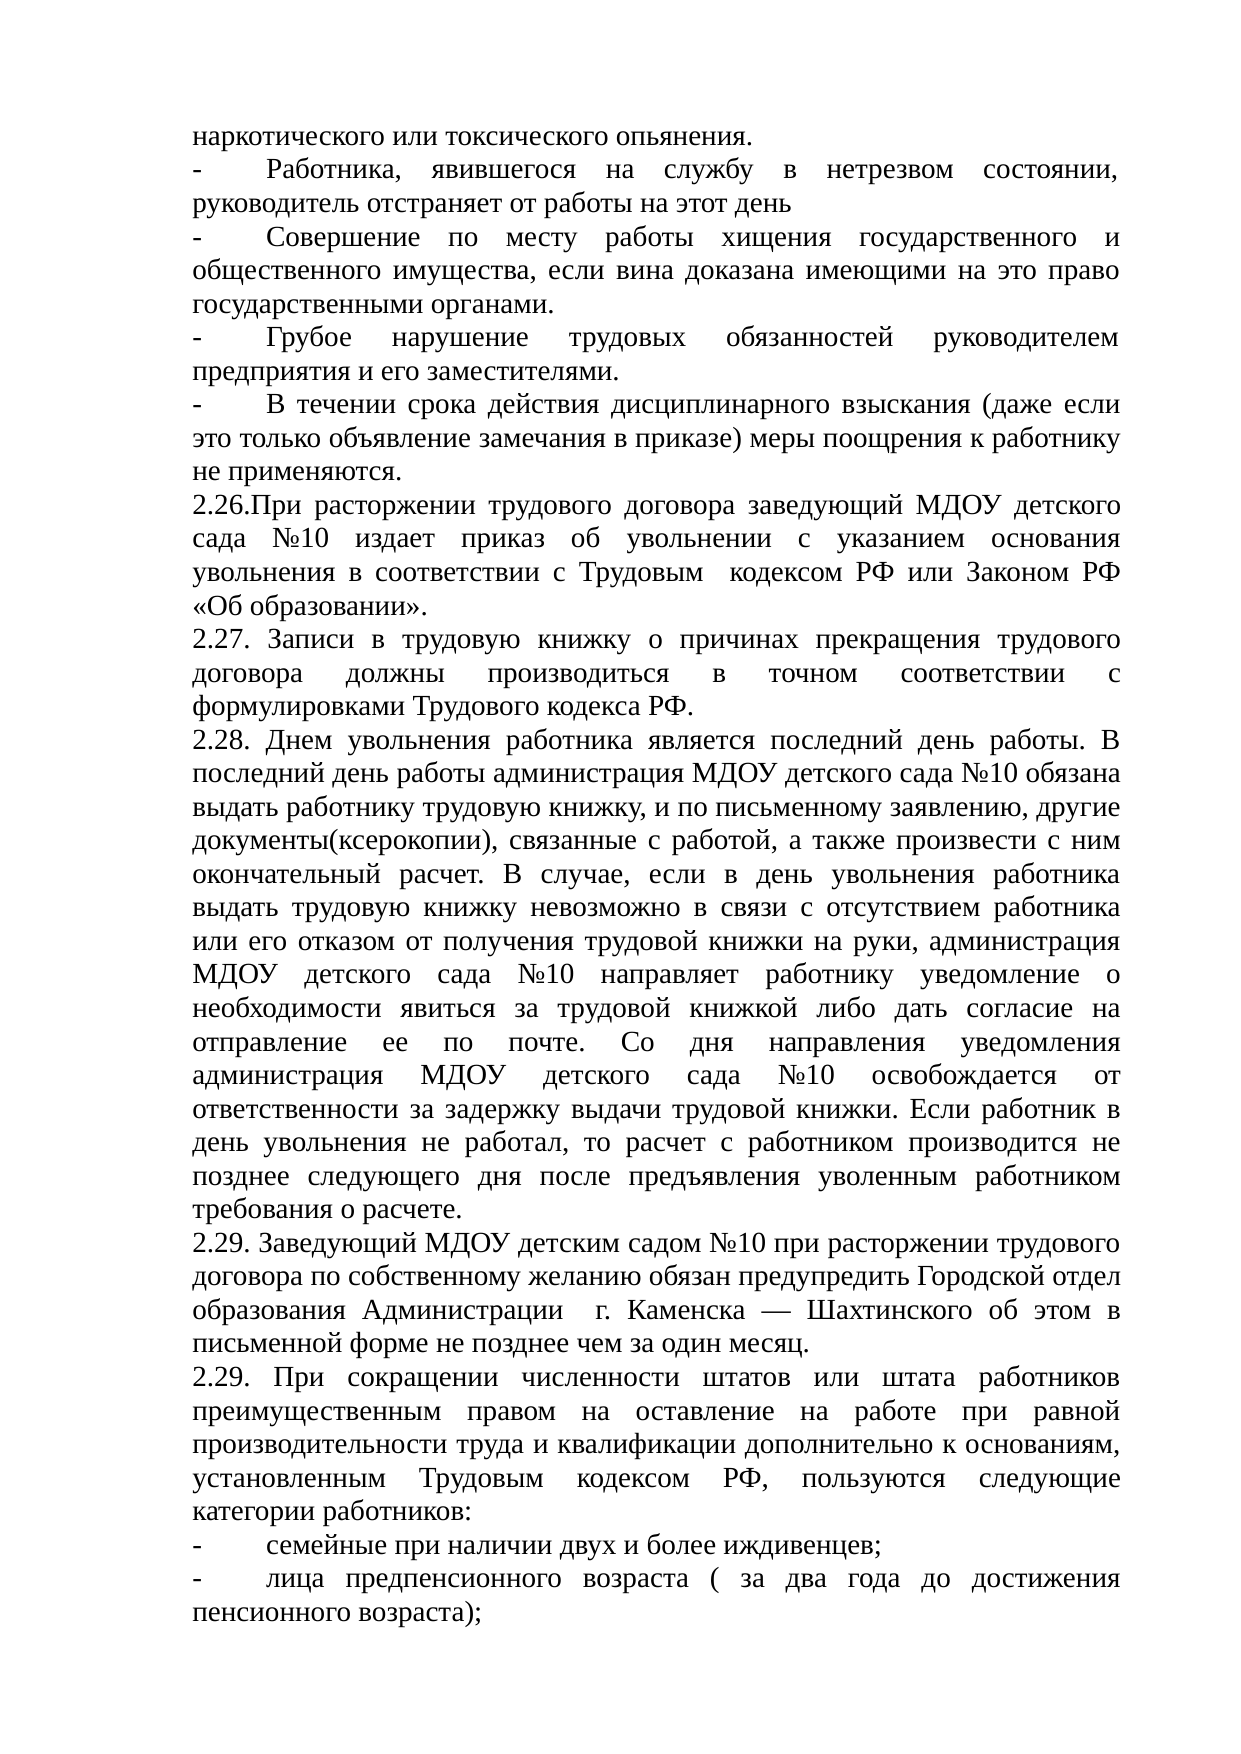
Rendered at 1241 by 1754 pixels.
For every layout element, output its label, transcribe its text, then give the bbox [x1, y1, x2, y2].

list семейные при наличии двух и более иждивенцев; [192, 1527, 1121, 1560]
text 2.28. Днем увольнения работника является последний день работы. В последний день работы администрация МДОУ детского сада №10 обязана выдать работнику трудовую книжку, и по письменному заявлению, другие документы(ксерокопии), связанные с работой, а также произвести с ним окончательный расчет. В случае, если в день увольнения работника выдать трудовую книжку невозможно в связи с отсутствием работника или его отказом от получения трудовой книжки на руки, администрация МДОУ детского сада №10 направляет работнику уведомление о необходимости явиться за трудовой книжкой либо дать согласие на отправление ее по почте. Со дня направления уведомления администрация МДОУ детского сада №10 освобождается от ответственности за задержку выдачи трудовой книжки. Если работник в день увольнения не работал, то расчет с работником производится не позднее следующего дня после предъявления уволенным работником требования о расчете. [192, 722, 1121, 1225]
text 2.29. Заведующий МДОУ детским садом №10 при расторжении трудового договора по собственному желанию обязан предупредить Городской отдел образования Администрации г. Каменска — Шахтинского об этом в письменной форме не позднее чем за один месяц. [192, 1225, 1121, 1359]
text 2.29. При сокращении численности штатов или штата работников преимущественным правом на оставление на работе при равной производительности труда и квалификации дополнительно к основаниям, установленным Трудовым кодексом РФ, пользуются следующие категории работников: [192, 1359, 1121, 1527]
list В течении срока действия дисциплинарного взыскания (даже если это только объявление замечания в приказе) меры поощрения к работнику не применяются. [192, 386, 1121, 487]
list Совершение по месту работы хищения государственного и общественного имущества, если вина доказана имеющими на это право государственными органами. [192, 219, 1121, 319]
text 2.26.При расторжении трудового договора заведующий МДОУ детского сада №10 издает приказ об увольнении с указанием основания увольнения в соответствии с Трудовым кодексом РФ или Законом РФ «Об образовании». [192, 487, 1121, 621]
list наркотического или токсического опьянения. [192, 118, 1121, 152]
list Работника, явившегося на службу в нетрезвом состоянии, руководитель отстраняет от работы на этот день [192, 152, 1119, 219]
list лица предпенсионного возраста ( за два года до достижения пенсионного возраста); [192, 1560, 1121, 1627]
text 2.27. Записи в трудовую книжку о причинах прекращения трудового договора должны производиться в точном соответствии с формулировками Трудового кодекса РФ. [192, 621, 1121, 722]
list Грубое нарушение трудовых обязанностей руководителем предприятия и его заместителями. [192, 319, 1119, 386]
